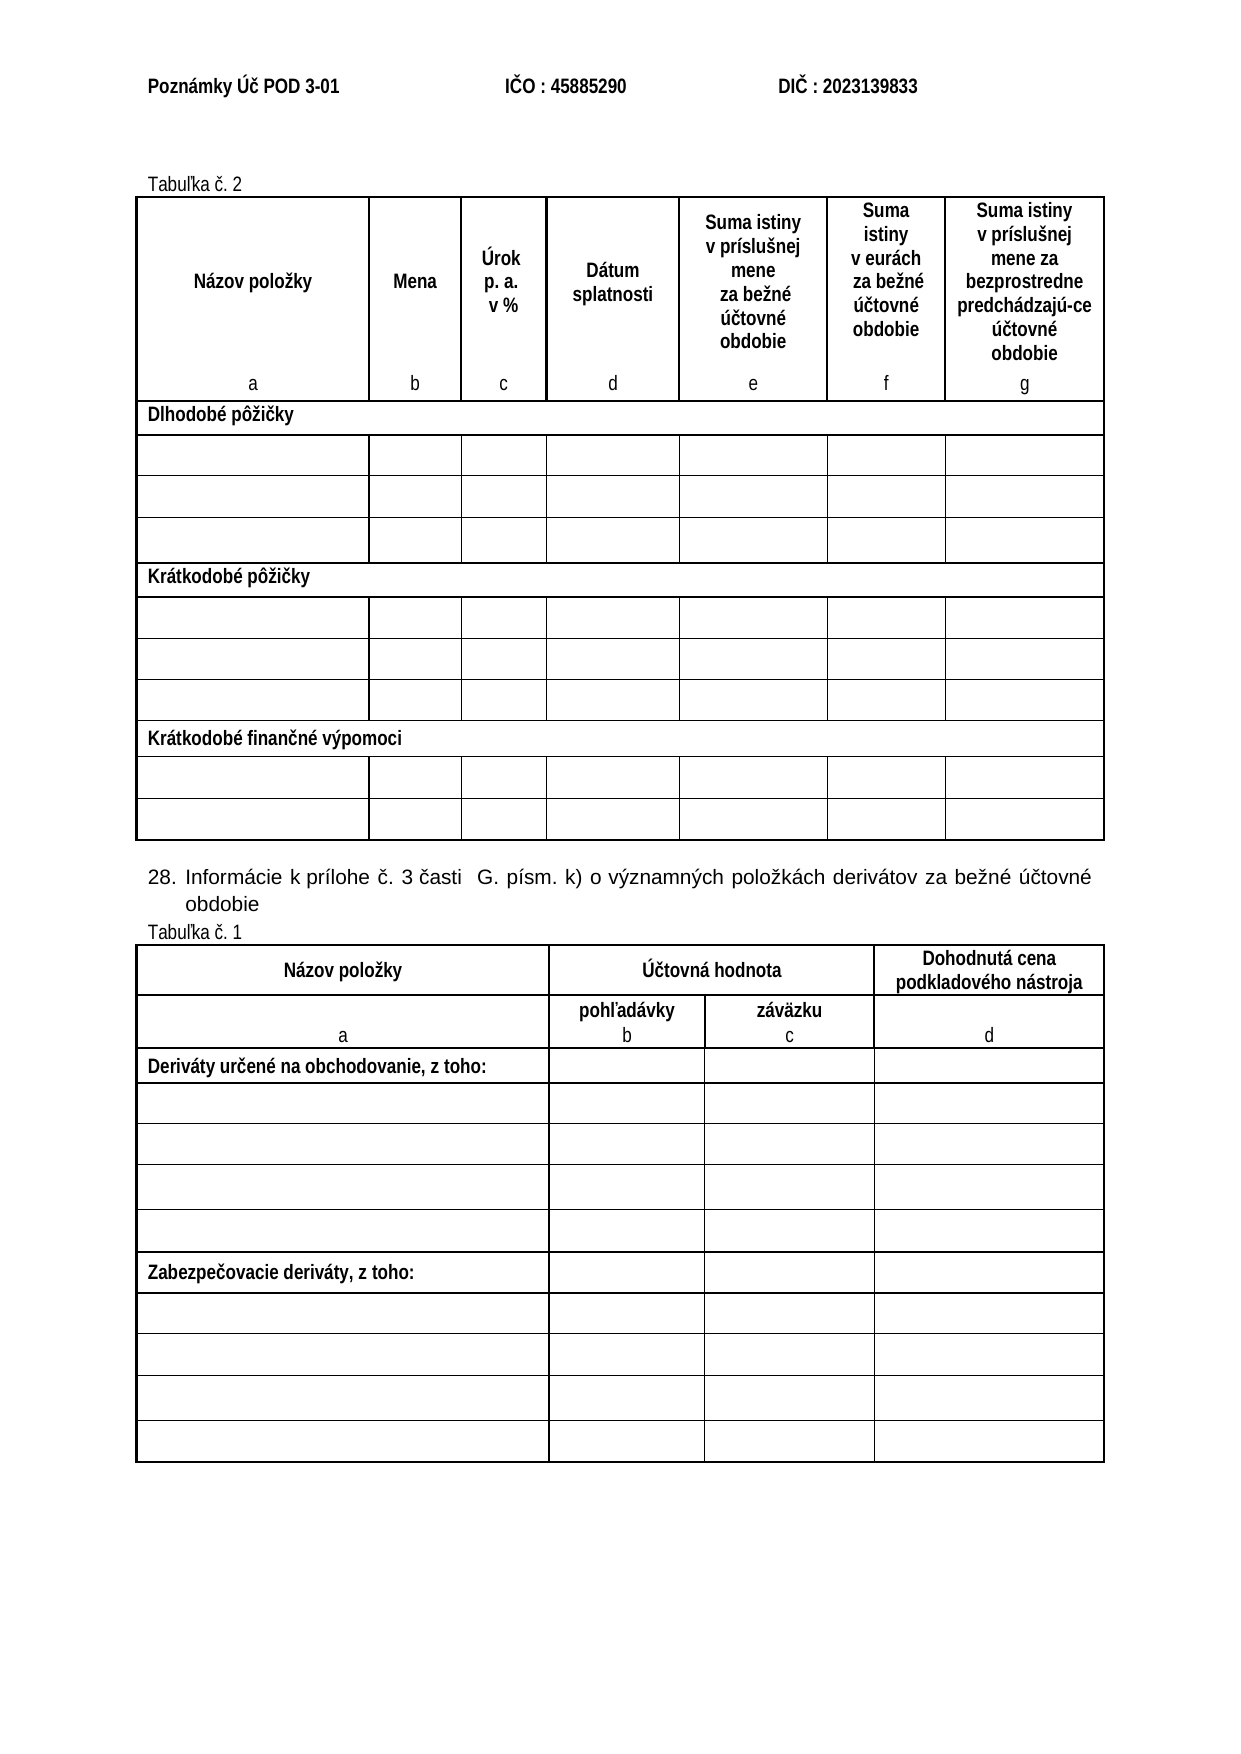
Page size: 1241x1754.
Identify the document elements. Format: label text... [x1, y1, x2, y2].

table_cell [875, 1334, 1103, 1375]
table_cell Dlhodobé pôžičky [138, 402, 1103, 434]
table_cell [705, 1253, 874, 1292]
table_cell [547, 518, 679, 562]
table_cell [875, 1124, 1103, 1164]
table_cell [828, 639, 945, 679]
table_cell e [680, 365, 826, 400]
table_cell [547, 476, 679, 517]
table_cell [680, 757, 827, 797]
table_cell [138, 1165, 548, 1209]
table_cell [138, 598, 368, 637]
table_cell [138, 1421, 548, 1461]
table_cell [138, 518, 368, 562]
table_cell [875, 996, 1103, 1023]
table_cell [138, 680, 368, 720]
table_cell záväzku [706, 996, 873, 1023]
table_cell b [550, 1023, 704, 1047]
table_cell [550, 1253, 704, 1292]
table_cell [462, 436, 546, 475]
table_cell [370, 639, 461, 679]
table_cell [370, 518, 461, 562]
table_cell [370, 799, 461, 839]
table_cell [462, 757, 546, 797]
table_cell [875, 1165, 1103, 1209]
table_cell [138, 1124, 548, 1164]
table_cell [550, 1124, 704, 1164]
table_cell [547, 757, 679, 797]
table_cell [705, 1165, 874, 1209]
table_cell [875, 1084, 1103, 1123]
text Tabuľka č. 2 [148, 172, 1093, 196]
table_cell c [706, 1023, 873, 1047]
table_cell d [875, 1023, 1103, 1047]
table_header Dohodnutá cena podkladového nástroja [875, 946, 1103, 994]
table_cell [138, 436, 368, 475]
table_cell [462, 598, 546, 637]
table_cell [547, 799, 679, 839]
table_cell [828, 518, 945, 562]
table_cell [680, 799, 827, 839]
table_cell [550, 1084, 704, 1123]
table_cell [946, 436, 1103, 475]
table_cell [547, 680, 679, 720]
table_cell [680, 598, 827, 637]
table_cell [828, 799, 945, 839]
table_cell [370, 757, 461, 797]
table_cell [946, 799, 1103, 839]
title Informácie k prílohe č. 3 časti G. písm. k) o významných položkách derivátov za bežné účtovné obdobie [148, 865, 1093, 916]
text Tabuľka č. 1 [148, 920, 1093, 944]
table_cell [138, 1084, 548, 1123]
table_cell [138, 996, 548, 1023]
table_header Mena [370, 198, 460, 365]
table_cell [370, 680, 461, 720]
table_cell [550, 1334, 704, 1375]
table_cell [946, 757, 1103, 797]
table_cell [705, 1124, 874, 1164]
table_cell [705, 1210, 874, 1251]
table_cell [875, 1253, 1103, 1292]
table_cell [370, 598, 461, 637]
table_cell [370, 436, 461, 475]
table_cell [705, 1084, 874, 1123]
table_cell [547, 436, 679, 475]
table_cell [680, 639, 827, 679]
table_cell a [138, 365, 368, 400]
table_cell [550, 1376, 704, 1419]
table_cell pohľadávky [550, 996, 704, 1023]
table_cell Krátkodobé finančné výpomoci [138, 721, 1103, 756]
table_cell [138, 1210, 548, 1251]
table_cell [462, 680, 546, 720]
table_cell Deriváty určené na obchodovanie, z toho: [138, 1049, 548, 1082]
table_header Názov položky [138, 198, 368, 365]
table_cell [705, 1049, 874, 1082]
table_cell [138, 1376, 548, 1419]
table_cell [138, 1334, 548, 1375]
table_cell [138, 757, 368, 797]
table_cell [550, 1165, 704, 1209]
table_cell d [548, 365, 678, 400]
table_cell b [370, 365, 460, 400]
table_cell [462, 799, 546, 839]
table_cell [547, 598, 679, 637]
table_cell [680, 476, 827, 517]
table_cell [138, 476, 368, 517]
table_cell [547, 639, 679, 679]
table_cell [705, 1334, 874, 1375]
table_cell [946, 680, 1103, 720]
table_cell [138, 1294, 548, 1333]
table_cell [705, 1294, 874, 1333]
table_cell [875, 1049, 1103, 1082]
table_cell [462, 639, 546, 679]
table_header Názov položky [138, 946, 548, 994]
table_cell [550, 1210, 704, 1251]
table_cell [875, 1294, 1103, 1333]
table_header Dátum splatnosti [548, 198, 678, 365]
table_cell [875, 1210, 1103, 1251]
table_cell c [462, 365, 545, 400]
table_cell Krátkodobé pôžičky [138, 564, 1103, 596]
table_cell [550, 1421, 704, 1461]
table_header Účtovná hodnota [550, 946, 873, 994]
table_cell [946, 518, 1103, 562]
table_header Suma istiny v príslušnej mene za bezprostredne predchádzajú-ce účtovné obdobie [946, 198, 1103, 365]
table_cell [462, 518, 546, 562]
table_cell [946, 639, 1103, 679]
table_cell [828, 476, 945, 517]
table_cell [550, 1294, 704, 1333]
table_cell [828, 680, 945, 720]
table_cell [370, 476, 461, 517]
table_cell [462, 476, 546, 517]
table_cell [828, 436, 945, 475]
table_cell [705, 1421, 874, 1461]
table_cell a [138, 1023, 548, 1047]
table_cell [875, 1376, 1103, 1419]
table_header Suma istiny v eurách za bežné účtovné obdobie [828, 198, 944, 365]
table_header Úrok p. a. v % [462, 198, 545, 365]
table_cell [680, 436, 827, 475]
table_header Suma istiny v príslušnej mene za bežné účtovné obdobie [680, 198, 826, 365]
table_cell g [946, 365, 1103, 400]
table_cell [828, 757, 945, 797]
table_cell Zabezpečovacie deriváty, z toho: [138, 1253, 548, 1292]
table_cell f [828, 365, 944, 400]
table_cell [828, 598, 945, 637]
table_cell [875, 1421, 1103, 1461]
table_cell [946, 598, 1103, 637]
table_cell [550, 1049, 704, 1082]
table_cell [680, 518, 827, 562]
table_cell [138, 799, 368, 839]
table_cell [680, 680, 827, 720]
table_cell [138, 639, 368, 679]
table_cell [705, 1376, 874, 1419]
table_cell [946, 476, 1103, 517]
